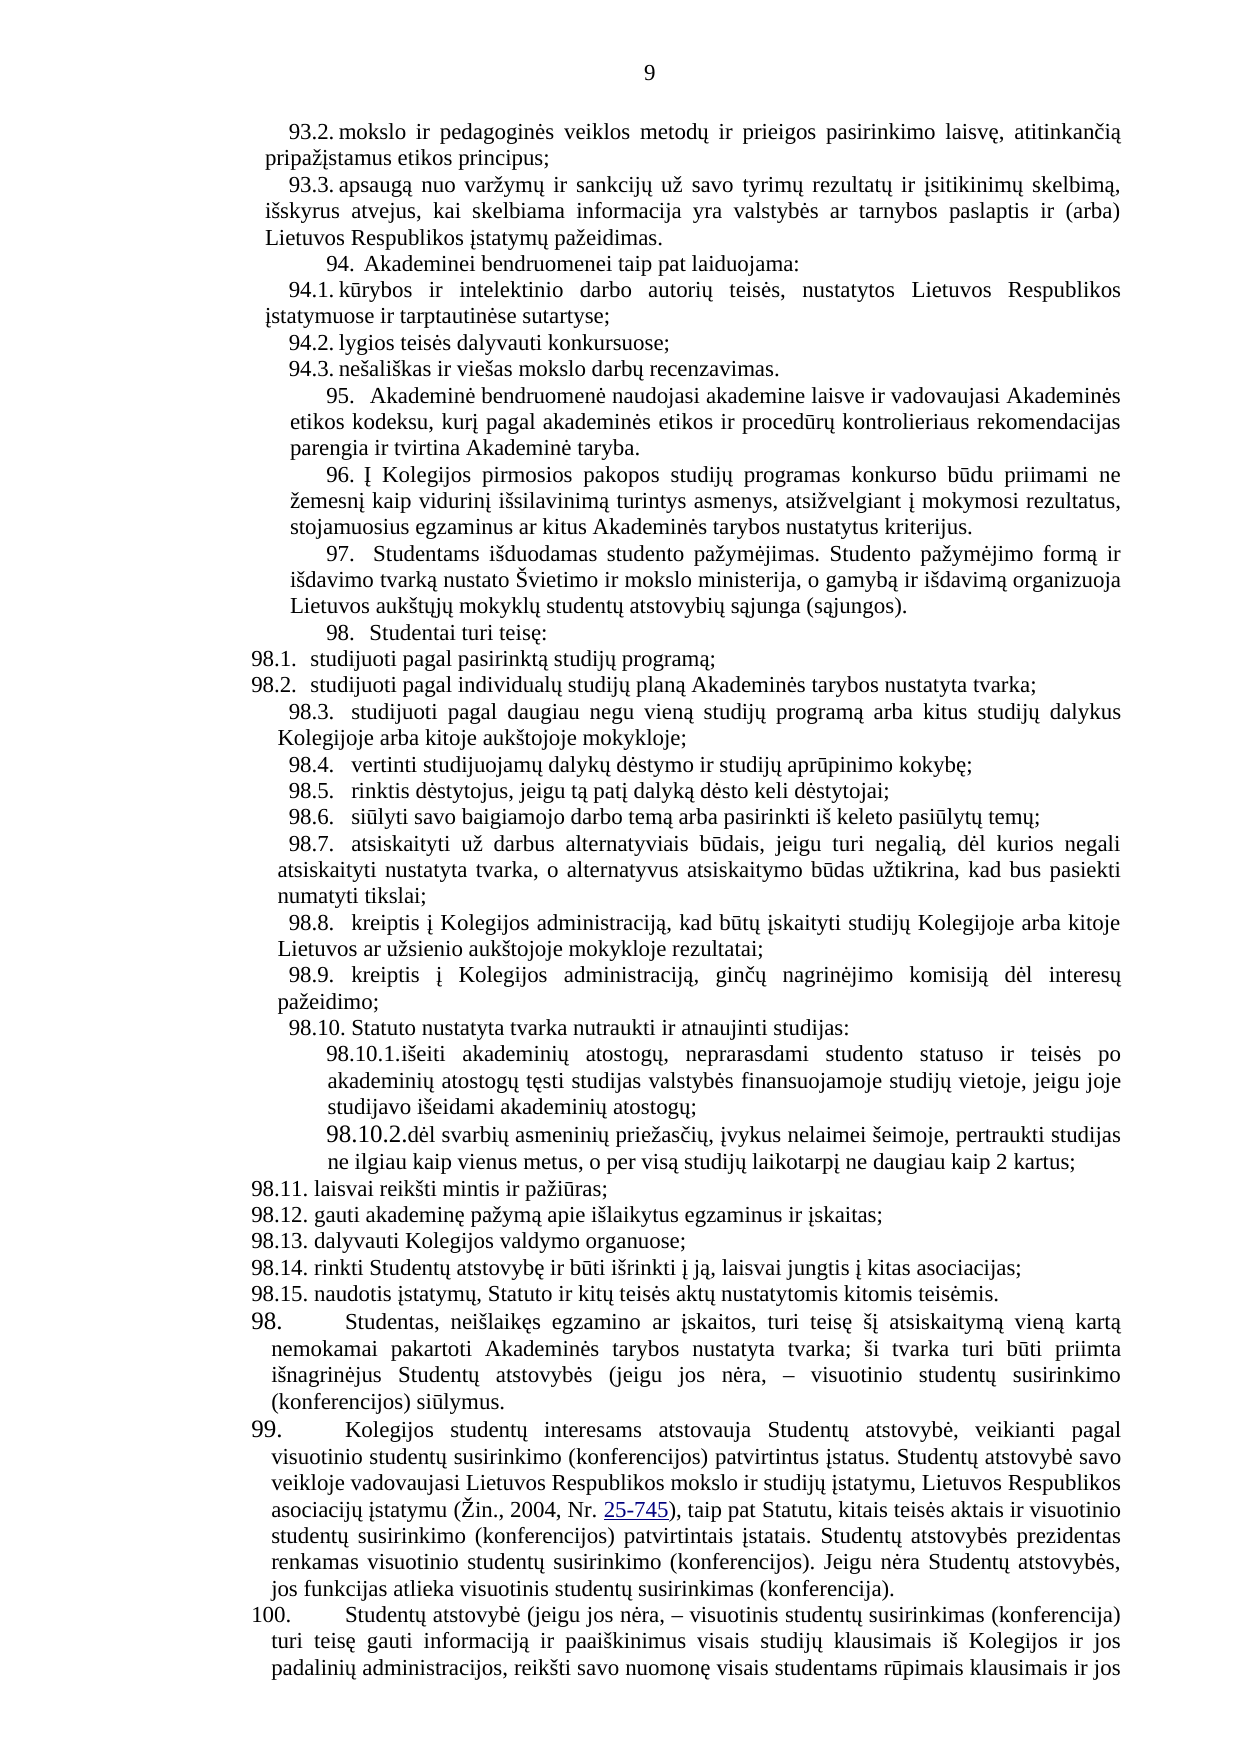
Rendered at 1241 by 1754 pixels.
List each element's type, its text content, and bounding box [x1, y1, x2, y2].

list lygios teisės dalyvauti konkursuose; [215, 329, 1122, 355]
list rinktis dėstytojus, jeigu tą patį dalyką dėsto keli dėstytojai; [215, 777, 1122, 803]
list mokslo ir pedagoginės veiklos metodų ir prieigos pasirinkimo laisvę, atitinkančią pripažįstamus etikos principus; [215, 118, 1122, 171]
list Kolegijos studentų interesams atstovauja Studentų atstovybė, veikianti pagal visuotinio studentų susirinkimo (konferencijos) patvirtintus įstatus. Studentų atstovybė savo veikloje vadovaujasi Lietuvos Respublikos mokslo ir studijų įstatymu, Lietuvos Respublikos asociacijų įstatymu (Žin., 2004, Nr. 25-745), taip pat Statutu, kitais teisės aktais ir visuotinio studentų susirinkimo (konferencijos) patvirtintais įstatais. Studentų atstovybės prezidentas renkamas visuotinio studentų susirinkimo (konferencijos). Jeigu nėra Studentų atstovybės, jos funkcijas atlieka visuotinis studentų susirinkimas (konferencija). [177, 1414, 1122, 1601]
list Studentas, neišlaikęs egzamino ar įskaitos, turi teisę šį atsiskaitymą vieną kartą nemokamai pakartoti Akademinės tarybos nustatyta tvarka; ši tvarka turi būti priimta išnagrinėjus Studentų atstovybės (jeigu jos nėra, – visuotinio studentų susirinkimo (konferencijos) siūlymus. [177, 1306, 1122, 1414]
list studijuoti pagal daugiau negu vieną studijų programą arba kitus studijų dalykus Kolegijoje arba kitoje aukštojoje mokykloje; [215, 698, 1122, 751]
list Į Kolegijos pirmosios pakopos studijų programas konkurso būdu priimami ne žemesnį kaip vidurinį išsilavinimą turintys asmenys, atsižvelgiant į mokymosi rezultatus, stojamuosius egzaminus ar kitus Akademinės tarybos nustatytus kriterijus. [252, 461, 1122, 540]
list dėl svarbių asmeninių priežasčių, įvykus nelaimei šeimoje, pertraukti studijas ne ilgiau kaip vienus metus, o per visą studijų laikotarpį ne daugiau kaip 2 kartus; [252, 1119, 1122, 1175]
list kūrybos ir intelektinio darbo autorių teisės, nustatytos Lietuvos Respublikos įstatymuose ir tarptautinėse sutartyse; [215, 276, 1122, 329]
list kreiptis į Kolegijos administraciją, ginčų nagrinėjimo komisiją dėl interesų pažeidimo; [215, 961, 1122, 1014]
list išeiti akademinių atostogų, neprarasdami studento statuso ir teisės po akademinių atostogų tęsti studijas valstybės finansuojamoje studijų vietoje, jeigu joje studijavo išeidami akademinių atostogų; [252, 1041, 1122, 1119]
list Akademinei bendruomenei taip pat laiduojama: [252, 250, 1122, 276]
list Statuto nustatyta tvarka nutraukti ir atnaujinti studijas: [215, 1014, 1122, 1041]
list Studentų atstovybė (jeigu jos nėra, – visuotinis studentų susirinkimas (konferencija) turi teisę gauti informaciją ir paaiškinimus visais studijų klausimais iš Kolegijos ir jos padalinių administracijos, reikšti savo nuomonę visais studentams rūpimais klausimais ir jos [177, 1601, 1122, 1680]
text 98.11. laisvai reikšti mintis ir pažiūras; [177, 1175, 1122, 1201]
list kreiptis į Kolegijos administraciją, kad būtų įskaityti studijų Kolegijoje arba kitoje Lietuvos ar užsienio aukštojoje mokykloje rezultatai; [215, 909, 1122, 961]
list nešališkas ir viešas mokslo darbų recenzavimas. [215, 355, 1122, 382]
list atsiskaityti už darbus alternatyviais būdais, jeigu turi negalią, dėl kurios negali atsiskaityti nustatyta tvarka, o alternatyvus atsiskaitymo būdas užtikrina, kad bus pasiekti numatyti tikslai; [215, 830, 1122, 909]
text 98.15. naudotis įstatymų, Statuto ir kitų teisės aktų nustatytomis kitomis teisėmis. [177, 1280, 1122, 1306]
list apsaugą nuo varžymų ir sankcijų už savo tyrimų rezultatų ir įsitikinimų skelbimą, išskyrus atvejus, kai skelbiama informacija yra valstybės ar tarnybos paslaptis ir (arba) Lietuvos Respublikos įstatymų pažeidimas. [215, 171, 1122, 250]
list siūlyti savo baigiamojo darbo temą arba pasirinkti iš keleto pasiūlytų temų; [215, 803, 1122, 830]
list Akademinė bendruomenė naudojasi akademine laisve ir vadovaujasi Akademinės etikos kodeksu, kurį pagal akademinės etikos ir procedūrų kontrolieriaus rekomendacijas parengia ir tvirtina Akademinė taryba. [252, 382, 1122, 461]
text 98.12. gauti akademinę pažymą apie išlaikytus egzaminus ir įskaitas; [177, 1201, 1122, 1227]
list Studentai turi teisę: [252, 619, 1122, 645]
list Studentams išduodamas studento pažymėjimas. Studento pažymėjimo formą ir išdavimo tvarką nustato Švietimo ir mokslo ministerija, o gamybą ir išdavimą organizuoja Lietuvos aukštųjų mokyklų studentų atstovybių sąjunga (sąjungos). [252, 540, 1122, 619]
text 98.2. studijuoti pagal individualų studijų planą Akademinės tarybos nustatyta tvarka; [177, 672, 1122, 698]
text 98.13. dalyvauti Kolegijos valdymo organuose; [177, 1227, 1122, 1254]
list vertinti studijuojamų dalykų dėstymo ir studijų aprūpinimo kokybę; [215, 751, 1122, 777]
text 98.1. studijuoti pagal pasirinktą studijų programą; [177, 645, 1122, 672]
text 98.14. rinkti Studentų atstovybę ir būti išrinkti į ją, laisvai jungtis į kitas asociacijas; [177, 1254, 1122, 1280]
